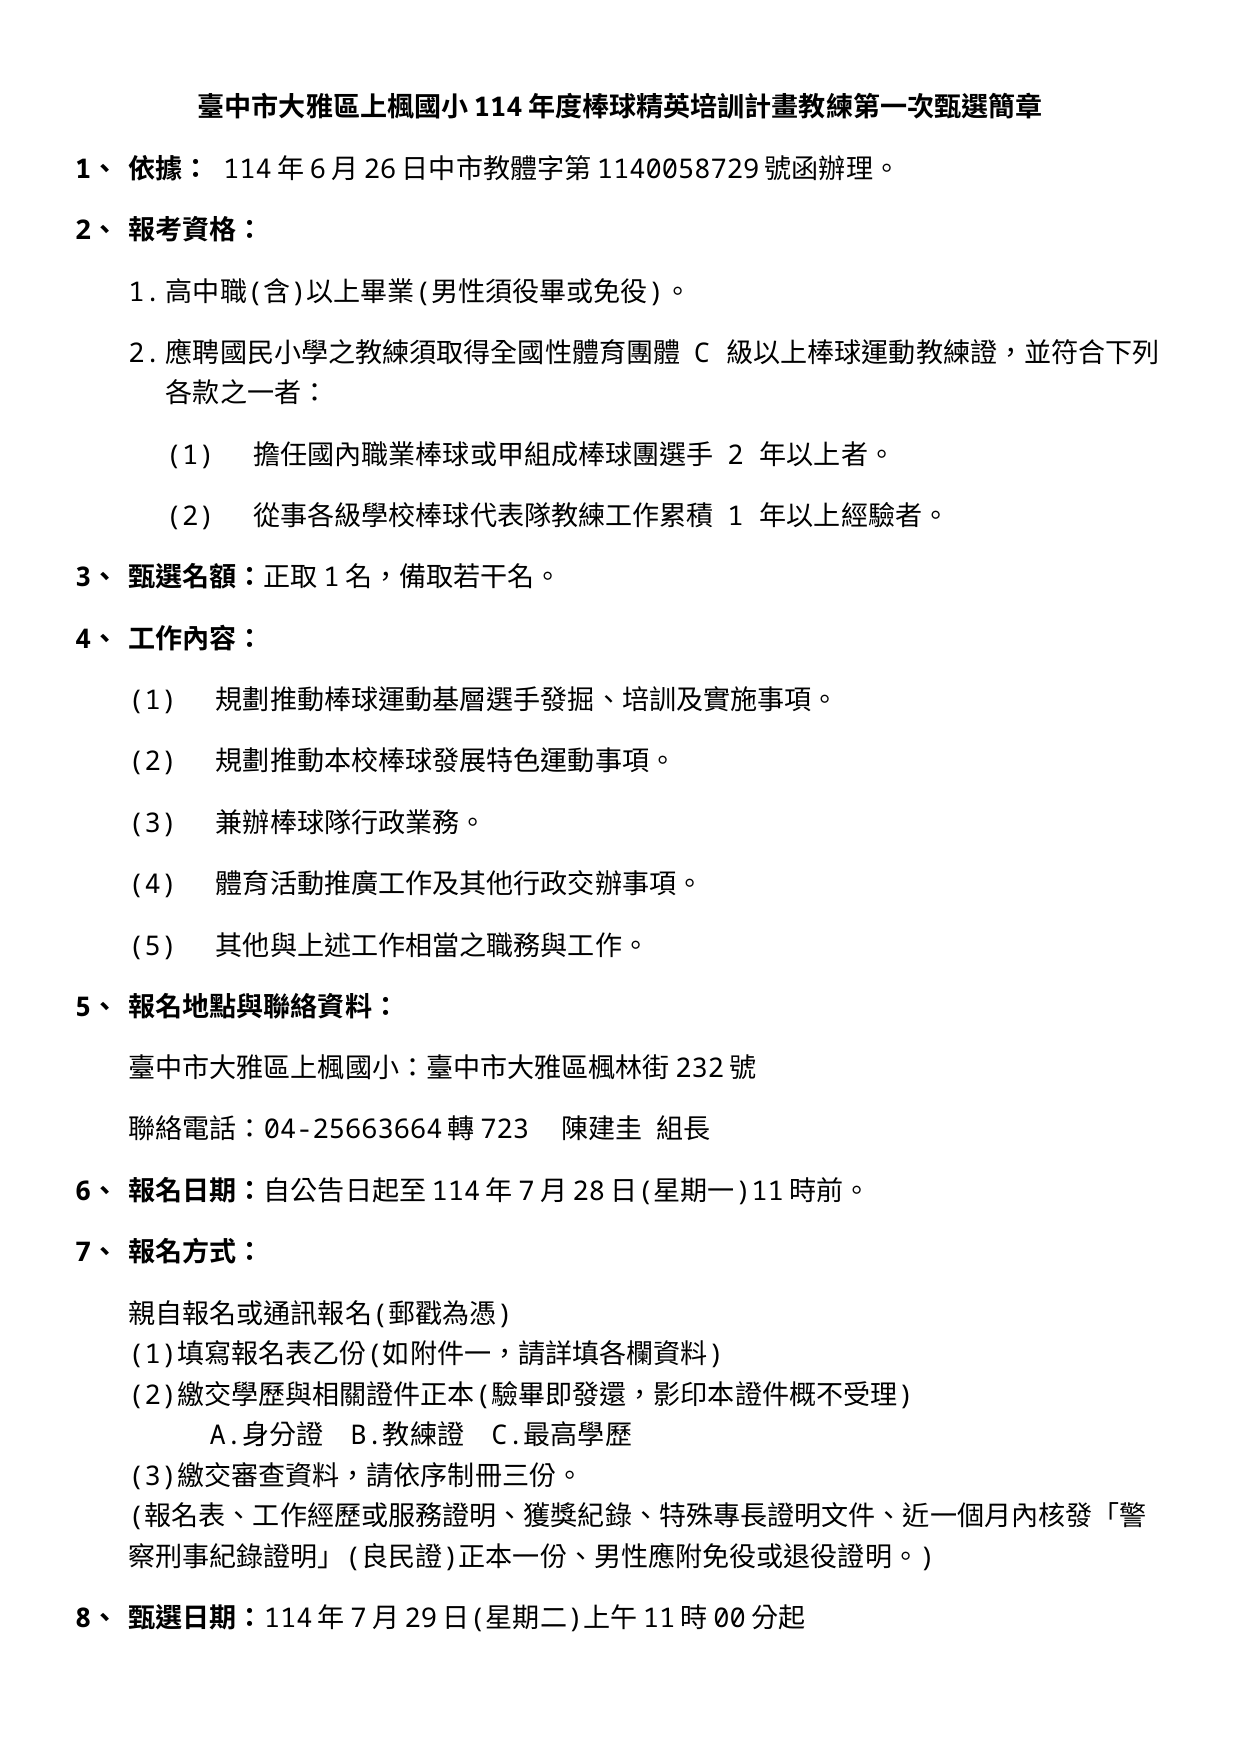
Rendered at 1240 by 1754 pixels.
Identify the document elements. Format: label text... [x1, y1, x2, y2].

list 兼辦棒球隊行政業務。 [128, 801, 1165, 840]
text 親自報名或通訊報名(郵戳為憑) (1)填寫報名表乙份(如附件一，請詳填各欄資料) (2)繳交學歷與相關證件正本(驗畢即發還，影印本證件概不受理) A.身分證 B.教練證 C.最高學歷 (3)繳交審查資料，請依序制冊三份。 (報名表、工作經歷或服務證明、獲獎紀錄、特殊專長證明文件、近一個月內核發「警察刑事紀錄證明」(良民證)正本一份、男性應附免役或退役證明。) [128, 1292, 1165, 1574]
list 規劃推動本校棒球發展特色運動事項。 [128, 739, 1165, 779]
list 報考資格： [75, 208, 1165, 247]
list 工作內容： [75, 617, 1165, 656]
list 從事各級學校棒球代表隊教練工作累積 1 年以上經驗者。 [166, 494, 1165, 533]
list 甄選日期：114年7月29日(星期二)上午11時00分起 [75, 1596, 1165, 1635]
text 聯絡電話：04-25663664轉723 陳建圭 組長 [128, 1107, 1165, 1147]
list 高中職(含)以上畢業(男性須役畢或免役)。 [128, 269, 1165, 309]
list 其他與上述工作相當之職務與工作。 [128, 923, 1165, 963]
list 規劃推動棒球運動基層選手發掘、培訓及實施事項。 [128, 678, 1165, 717]
text 臺中市大雅區上楓國小：臺中市大雅區楓林街232號 [128, 1046, 1165, 1086]
list 報名日期：自公告日起至114年7月28日(星期一)11時前。 [75, 1169, 1165, 1208]
list 依據： 114年6月26日中市教體字第1140058729號函辦理。 [75, 147, 1165, 186]
text 臺中市大雅區上楓國小114年度棒球精英培訓計畫教練第一次甄選簡章 [75, 85, 1165, 125]
list 甄選名額：正取1名，備取若干名。 [75, 555, 1165, 595]
list 報名方式： [75, 1230, 1165, 1269]
list 應聘國民小學之教練須取得全國性體育團體 C 級以上棒球運動教練證，並符合下列各款之一者： [128, 331, 1165, 411]
list 體育活動推廣工作及其他行政交辦事項。 [128, 862, 1165, 901]
list 擔任國內職業棒球或甲組成棒球團選手 2 年以上者。 [166, 433, 1165, 472]
list 報名地點與聯絡資料： [75, 985, 1165, 1024]
